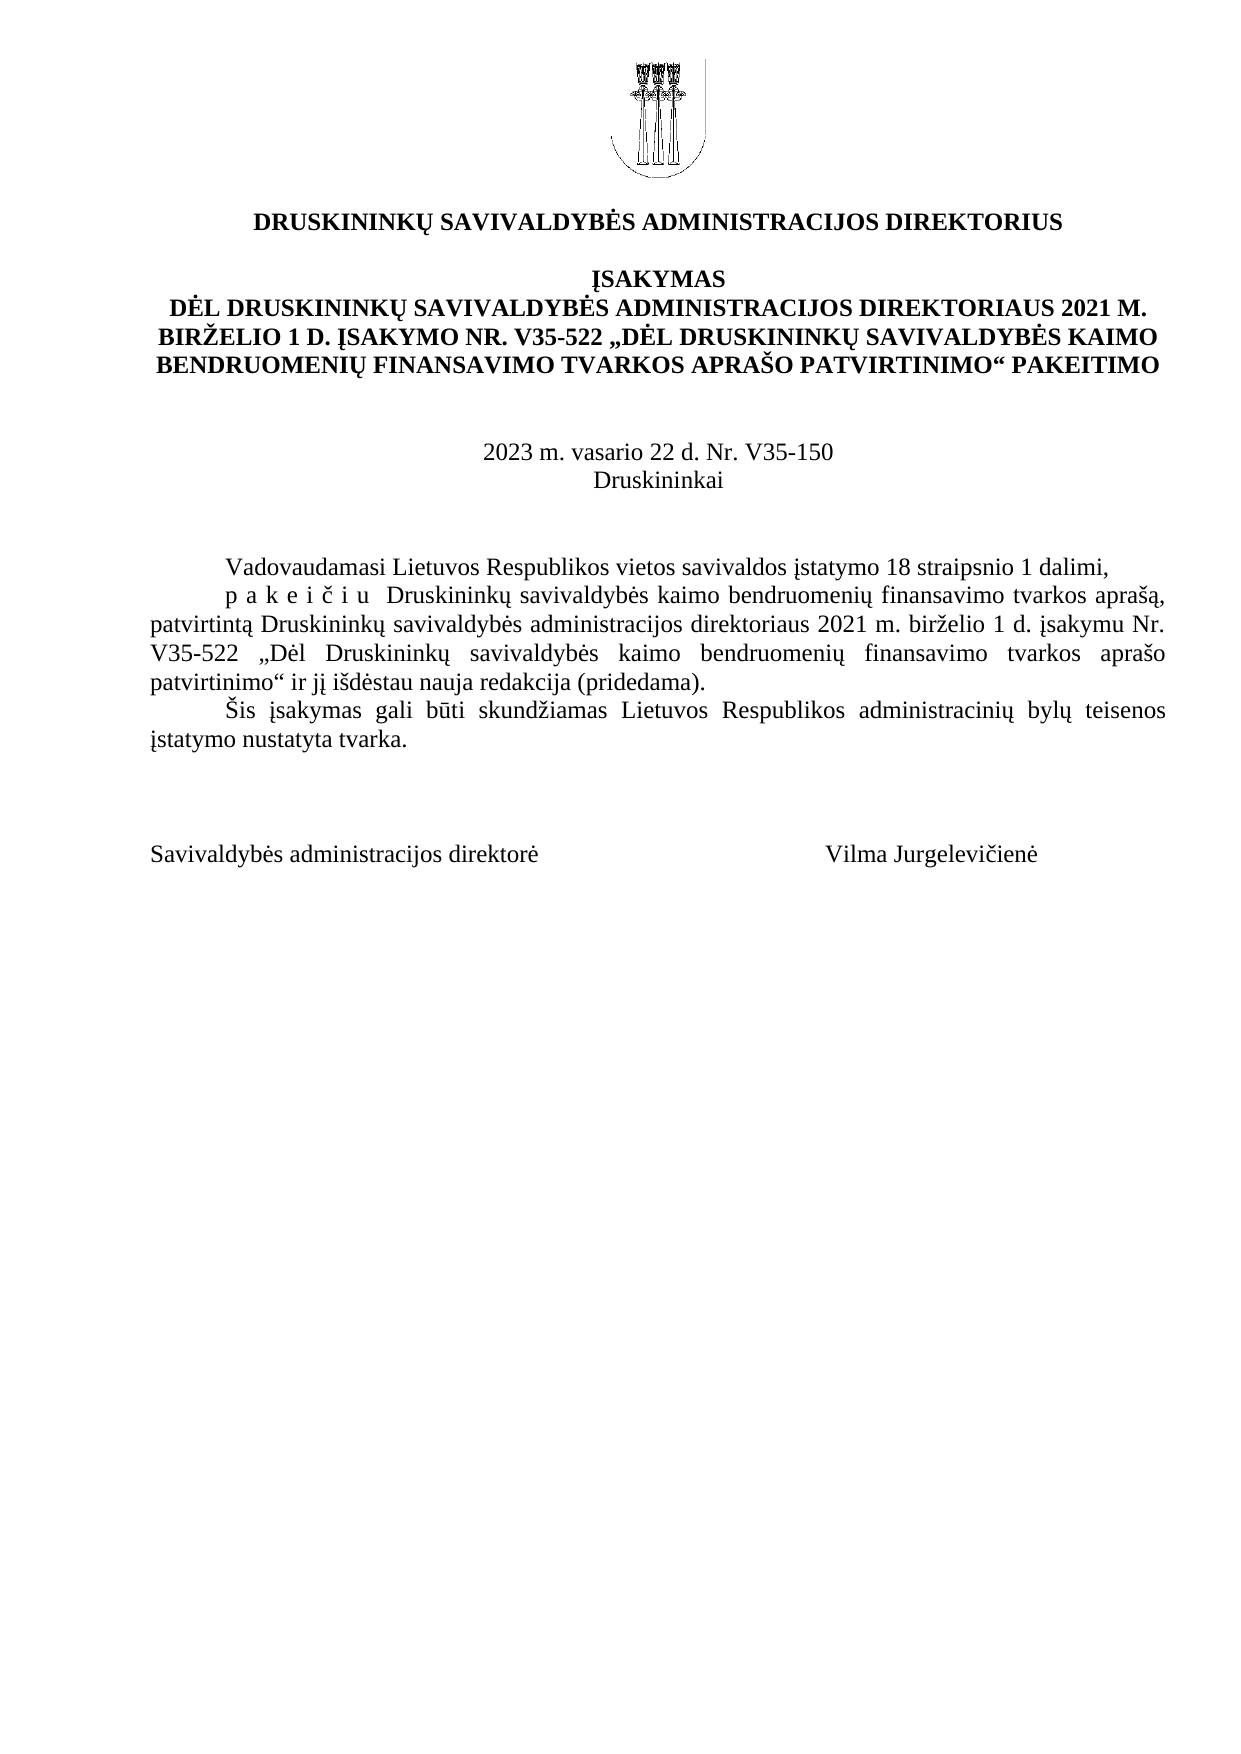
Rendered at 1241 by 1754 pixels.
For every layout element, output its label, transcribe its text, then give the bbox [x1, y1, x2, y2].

text ĮSAKYMAS [150, 264, 1167, 293]
text Savivaldybės administracijos direktorė Vilma Jurgelevičienė [150, 839, 1110, 868]
text Šis įsakymas gali būti skundžiamas Lietuvos Respublikos administracinių bylų teisenos įstatymo nustatyta tvarka. [150, 695, 1167, 753]
text Druskininkai [150, 465, 1167, 494]
text 2023 m. vasario 22 d. Nr. V35-150 [150, 437, 1167, 465]
text DRUSKININKŲ SAVIVALDYBĖS ADMINISTRACIJOS DIREKTORIUS [150, 207, 1167, 235]
text p a k e i č i u Druskininkų savivaldybės kaimo bendruomenių finansavimo tvarkos aprašą, patvirtintą Druskininkų savivaldybės administracijos direktoriaus 2021 m. birželio 1 d. įsakymu Nr. V35-522 „Dėl Druskininkų savivaldybės kaimo bendruomenių finansavimo tvarkos aprašo patvirtinimo“ ir jį išdėstau nauja redakcija (pridedama). [150, 580, 1167, 695]
text DĖL DRUSKININKŲ SAVIVALDYBĖS ADMINISTRACIJOS DIREKTORIAUS 2021 M. BIRŽELIO 1 D. ĮSAKYMO NR. V35-522 „DĖL DRUSKININKŲ SAVIVALDYBĖS KAIMO BENDRUOMENIŲ FINANSAVIMO TVARKOS APRAŠO PATVIRTINIMO“ PAKEITIMO [150, 293, 1167, 379]
text Vadovaudamasi Lietuvos Respublikos vietos savivaldos įstatymo 18 straipsnio 1 dalimi, [150, 552, 1167, 580]
